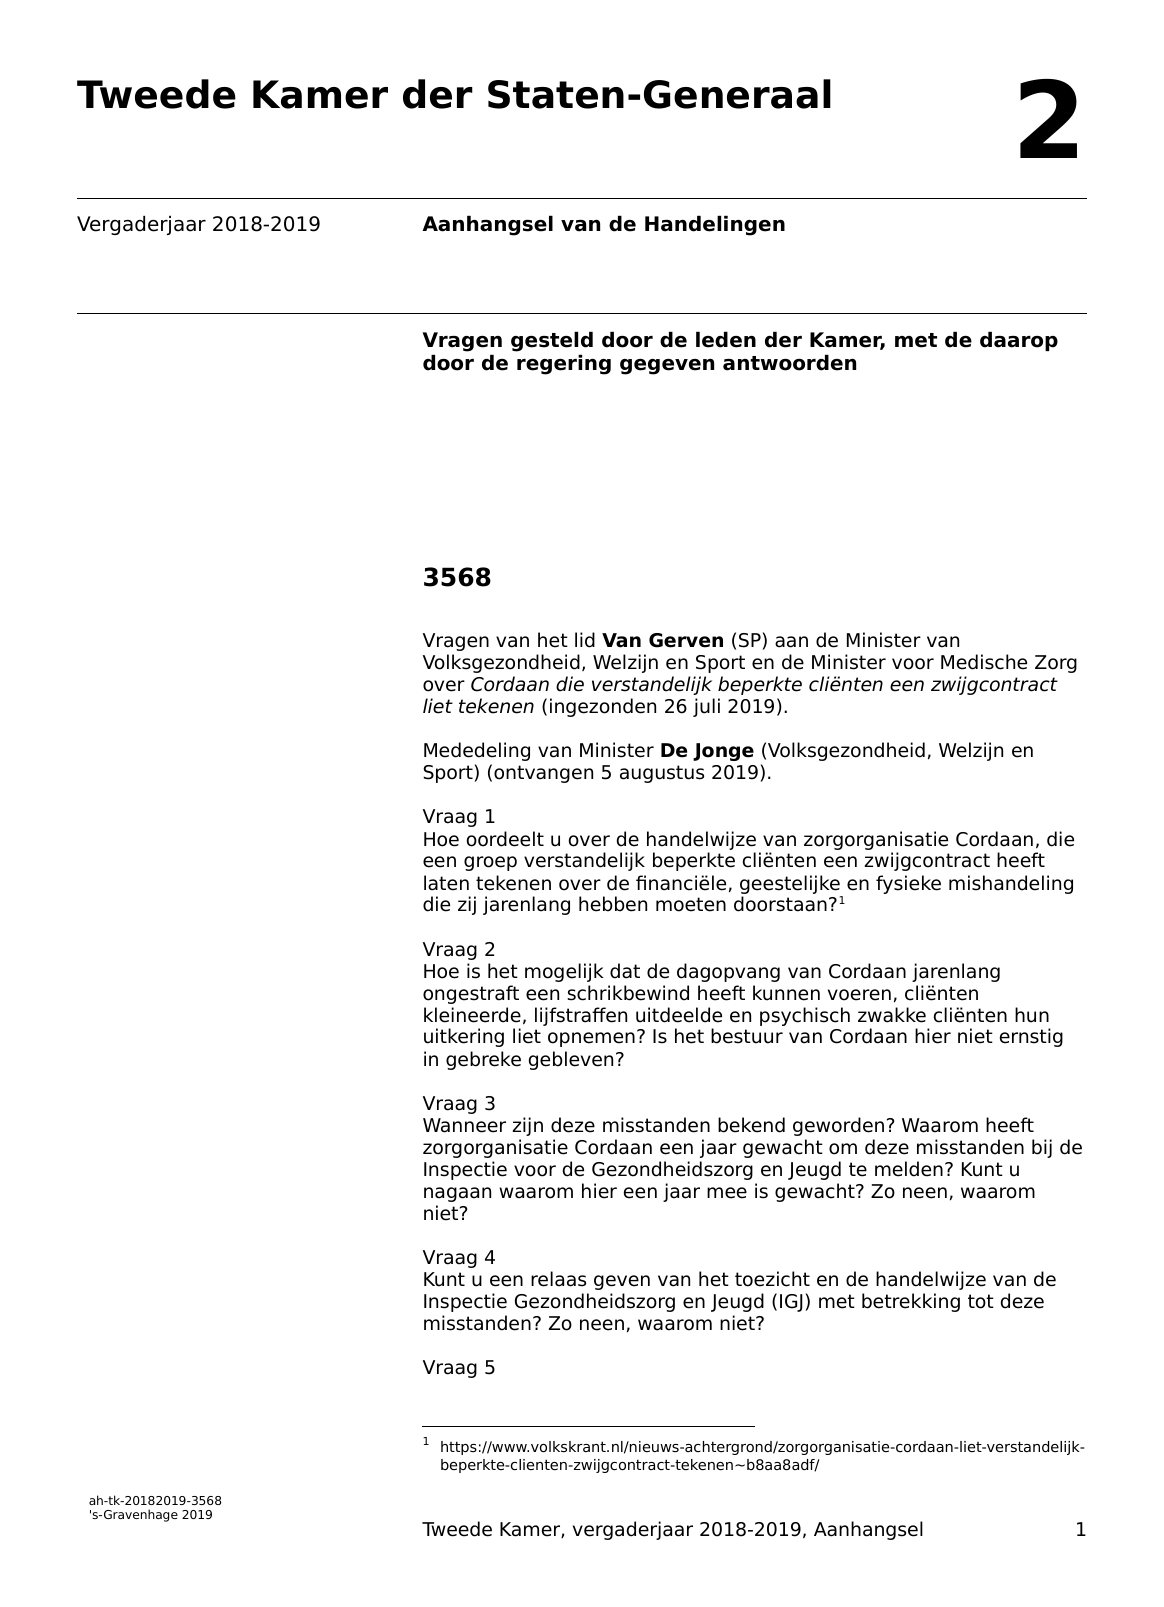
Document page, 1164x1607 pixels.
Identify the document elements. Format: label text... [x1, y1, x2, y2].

text Hoe is het mogelijk dat de dagopvang van Cordaan jarenlang ongestraft een schrikbewind heeft kunnen voeren, cliënten kleineerde, lijfstraffen uitdeelde en psychisch zwakke cliënten hun uitkering liet opnemen? Is het bestuur van Cordaan hier niet ernstig in gebreke gebleven? [422, 961, 1087, 1070]
text Vragen van het lid Van Gerven (SP) aan de Minister van Volksgezondheid, Welzijn en Sport en de Minister voor Medische Zorg over Cordaan die verstandelijk beperkte cliënten een zwijgcontract liet tekenen (ingezonden 26 juli 2019). [422, 630, 1087, 718]
text Vraag 5 [422, 1357, 1087, 1379]
text https://www.volkskrant.nl/nieuws-achtergrond/zorgorganisatie-cordaan-liet-verstandelijk-beperkte-clienten-zwijgcontract-tekenen~b8aa8adf/ [422, 1435, 1087, 1474]
table_cell Aanhangsel van de Handelingen [422, 199, 1087, 313]
text 's-Gravenhage 2019 [88, 1508, 323, 1522]
text 3568 [422, 563, 1087, 592]
text Vraag 1 [422, 806, 1087, 828]
table_cell Vergaderjaar 2018-2019 [77, 199, 422, 313]
text Wanneer zijn deze misstanden bekend geworden? Waarom heeft zorgorganisatie Cordaan een jaar gewacht om deze misstanden bij de Inspectie voor de Gezondheidszorg en Jeugd te melden? Kunt u nagaan waarom hier een jaar mee is gewacht? Zo neen, waarom niet? [422, 1114, 1087, 1224]
text ah-tk-20182019-3568 [88, 1494, 323, 1508]
text Vraag 3 [422, 1093, 1087, 1114]
text Mededeling van Minister De Jonge (Volksgezondheid, Welzijn en Sport) (ontvangen 5 augustus 2019). [422, 740, 1087, 784]
table_cell Vragen gesteld door de leden der Kamer, met de daarop door de regering gegeven antwoorden [422, 314, 1087, 375]
text Vraag 2 [422, 938, 1087, 961]
table_cell [77, 314, 422, 375]
text Vraag 4 [422, 1247, 1087, 1269]
text Hoe oordeelt u over de handelwijze van zorgorganisatie Cordaan, die een groep verstandelijk beperkte cliënten een zwijgcontract heeft laten tekenen over de financiële, geestelijke en fysieke mishandeling die zij jarenlang hebben moeten doorstaan? [422, 828, 1087, 916]
text Kunt u een relaas geven van het toezicht en de handelwijze van de Inspectie Gezondheidszorg en Jeugd (IGJ) met betrekking tot deze misstanden? Zo neen, waarom niet? [422, 1269, 1087, 1334]
table_header 2 [886, 59, 1087, 198]
table_header Tweede Kamer der Staten-Generaal [77, 59, 886, 198]
